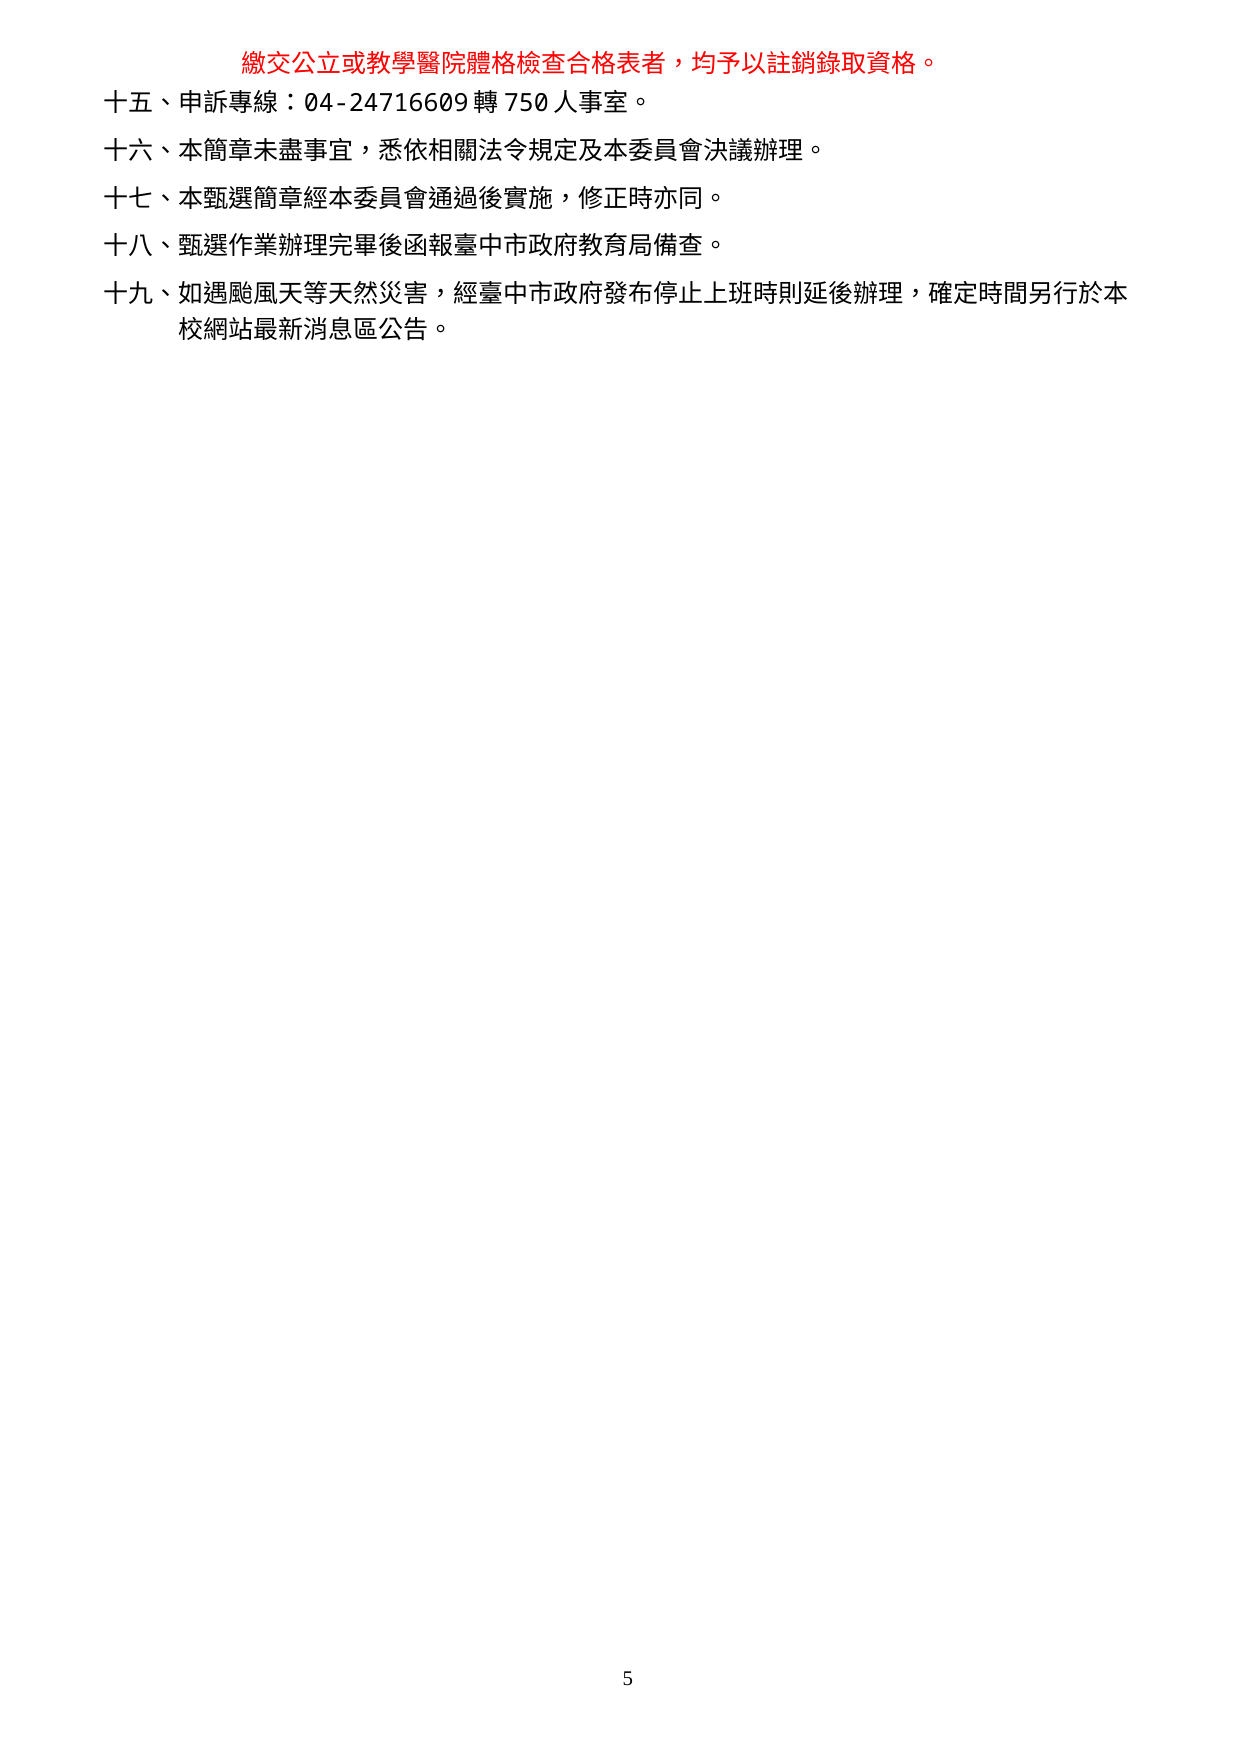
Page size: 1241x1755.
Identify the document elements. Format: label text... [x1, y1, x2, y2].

text 十九、如遇颱風天等天然災害，經臺中市政府發布停止上班時則延後辦理，確定時間另行於本校網站最新消息區公告。 [103, 273, 1152, 346]
text 十六、本簡章未盡事宜，悉依相關法令規定及本委員會決議辦理。 [103, 130, 1152, 167]
text 十八、甄選作業辦理完畢後函報臺中市政府教育局備查。 [103, 226, 1152, 262]
text 十七、本甄選簡章經本委員會通過後實施，修正時亦同。 [103, 178, 1152, 214]
text 十五、申訴專線：04-24716609轉750人事室。 [103, 83, 1152, 119]
list 繳交公立或教學醫院體格檢查合格表者，均予以註銷錄取資格。 [166, 20, 1152, 83]
